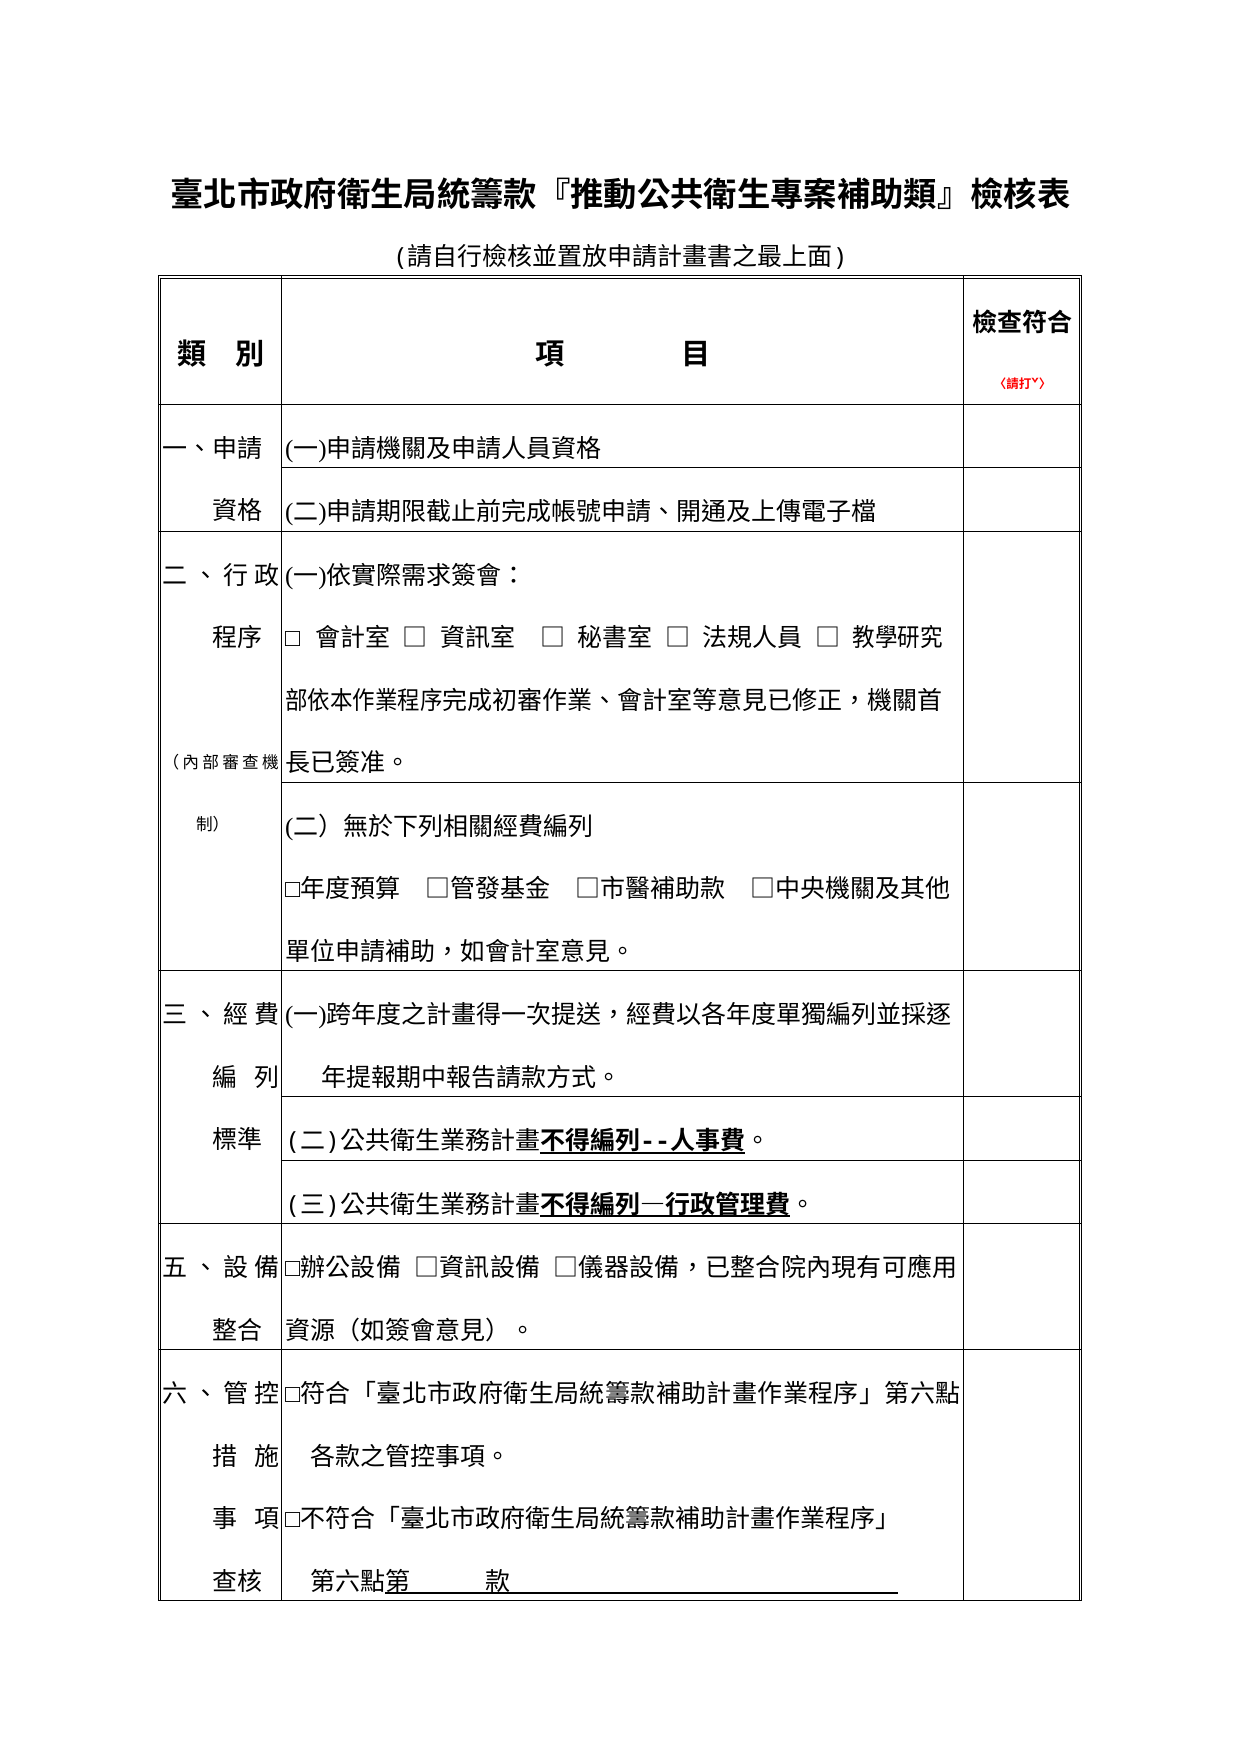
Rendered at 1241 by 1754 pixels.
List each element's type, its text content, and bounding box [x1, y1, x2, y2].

table_cell [964, 468, 1079, 531]
table_cell [964, 1161, 1079, 1223]
table_cell 五、設備整合 [161, 1224, 281, 1349]
table_cell 二、行政程序 （內部審查機制） [161, 532, 281, 970]
table_cell 三、經費編列標準 [161, 971, 281, 1223]
table_cell (一)跨年度之計畫得一次提送，經費以各年度單獨編列並採逐年提報期中報告請款方式。 [282, 971, 963, 1096]
table_cell [964, 1350, 1079, 1600]
table_cell [964, 1097, 1079, 1160]
table_cell (一)依實際需求簽會： □ 會計室 □ 資訊室 □ 秘書室 □ 法規人員 □ 教學研究部依本作業程序完成初審作業、會計室等意見已修正，機關首長已簽准。 [282, 532, 963, 782]
table_cell (二)公共衛生業務計畫不得編列--人事費。 [282, 1097, 963, 1160]
table_cell □辦公設備 □資訊設備 □儀器設備，已整合院內現有可應用資源（如簽會意見）。 [282, 1224, 963, 1349]
table_cell [964, 532, 1079, 782]
table_cell □符合「臺北市政府衛生局統籌款補助計畫作業程序」第六點各款之管控事項。 □不符合「臺北市政府衛生局統籌款補助計畫作業程序」 第六點第 款 [282, 1350, 963, 1600]
table_cell (一)申請機關及申請人員資格 [282, 405, 963, 467]
table_cell 六、管控措施事項查核 [161, 1350, 281, 1600]
table_cell (三)公共衛生業務計畫不得編列—行政管理費。 [282, 1161, 963, 1223]
table_header 項 目 [282, 279, 963, 403]
table_cell (二)申請期限截止前完成帳號申請、開通及上傳電子檔 [282, 468, 963, 531]
table_header 類 別 [161, 279, 281, 403]
table_cell 一、申請資格 [161, 405, 281, 531]
table_header 檢查符合 〈請打ˇ〉 [964, 279, 1079, 403]
table_cell (二）無於下列相關經費編列 □年度預算 □管發基金 □市醫補助款 □中央機關及其他單位申請補助，如會計室意見。 [282, 783, 963, 970]
text 臺北市政府衛生局統籌款『推動公共衛生專案補助類』檢核表 [159, 150, 1081, 213]
table_cell [964, 971, 1079, 1096]
table_cell [964, 783, 1079, 970]
text (請自行檢核並置放申請計畫書之最上面) [159, 213, 1081, 275]
table_cell [964, 1224, 1079, 1349]
table_cell [964, 405, 1079, 467]
